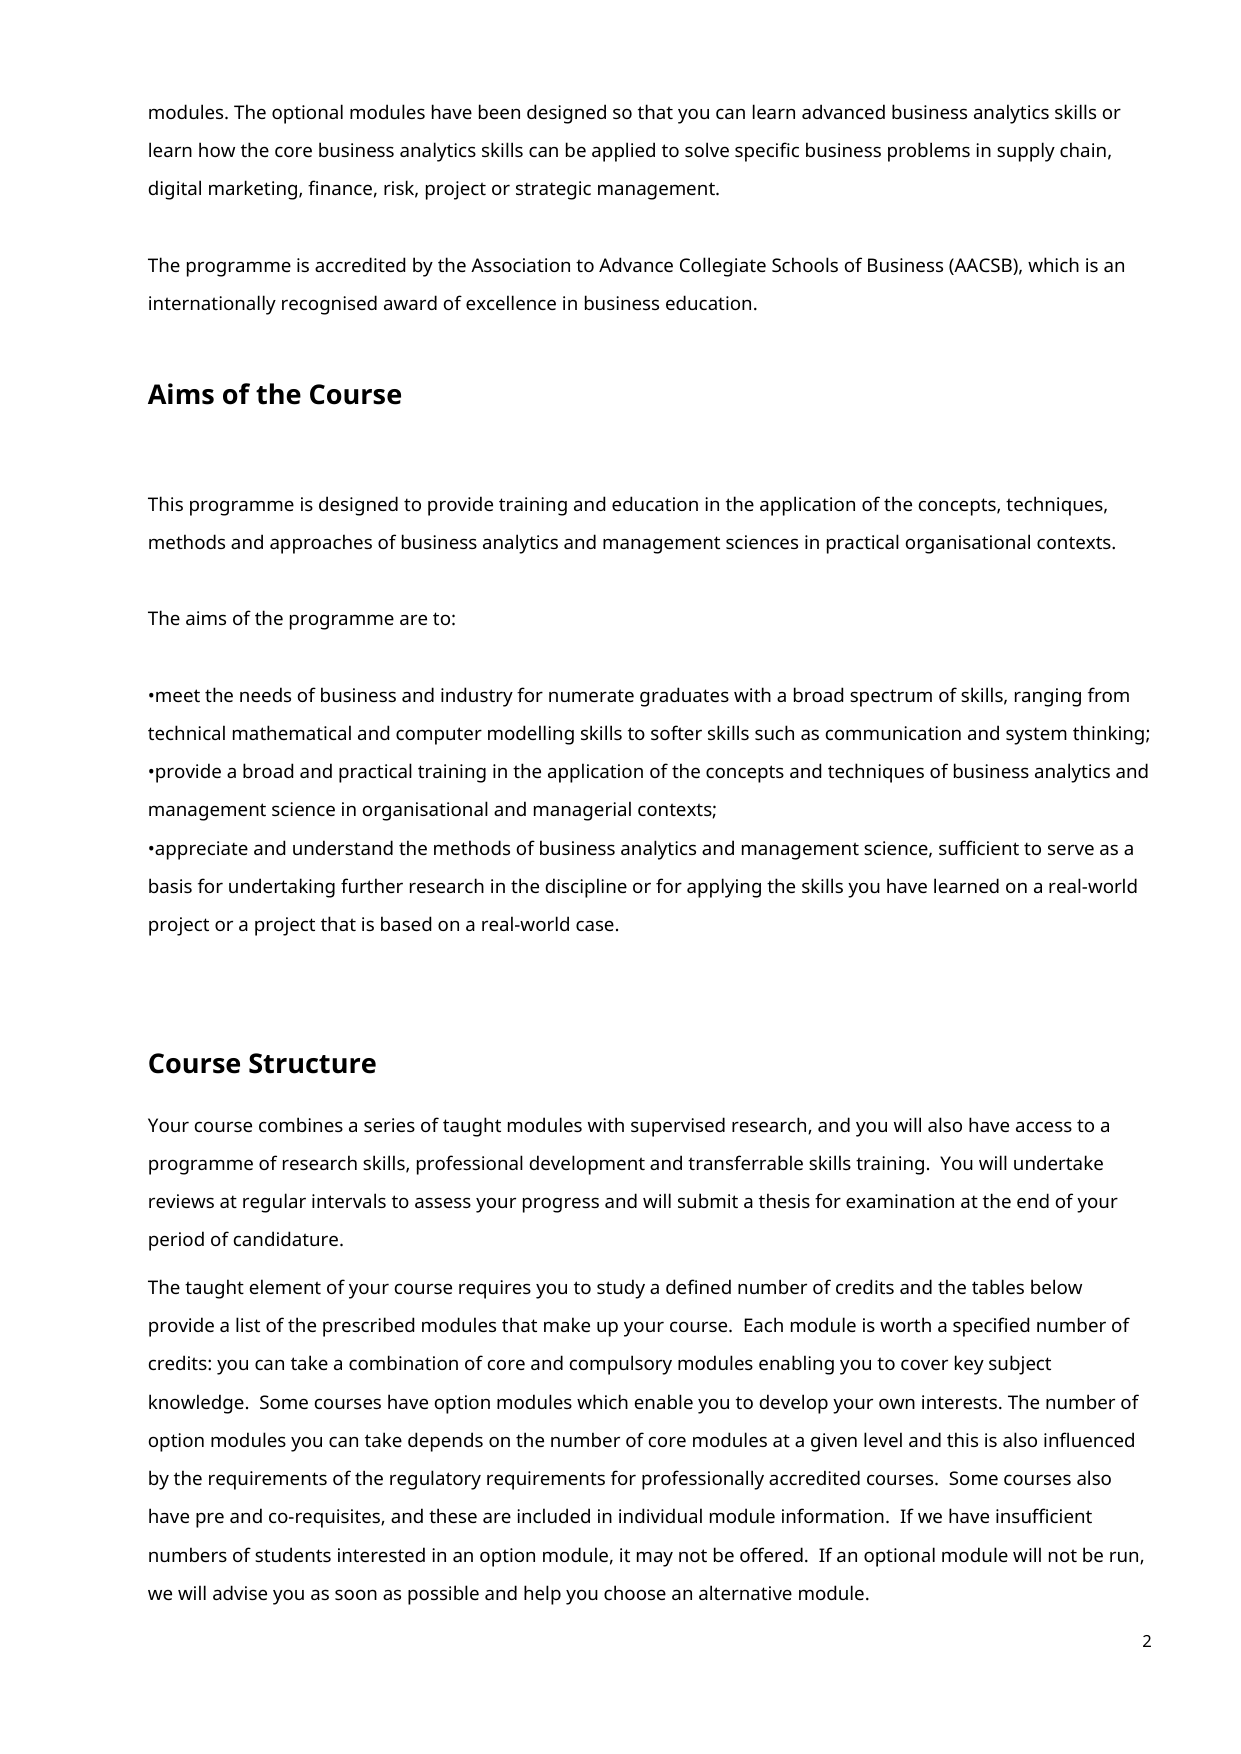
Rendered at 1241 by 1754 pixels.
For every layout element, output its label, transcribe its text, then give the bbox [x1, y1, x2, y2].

text This programme is designed to provide training and education in the application of the concepts, techniques, methods and approaches of business analytics and management sciences in practical organisational contexts. The aims of the programme are to: •meet the needs of business and industry for numerate graduates with a broad spectrum of skills, ranging from technical mathematical and computer modelling skills to softer skills such as communication and system thinking; •provide a broad and practical training in the application of the concepts and techniques of business analytics and management science in organisational and managerial contexts; •appreciate and understand the methods of business analytics and management science, sufficient to serve as a basis for undertaking further research in the discipline or for applying the skills you have learned on a real-world project or a project that is based on a real-world case. [148, 491, 1152, 937]
text Your course combines a series of taught modules with supervised research, and you will also have access to a programme of research skills, professional development and transferrable skills training. You will undertake reviews at regular intervals to assess your progress and will submit a thesis for examination at the end of your period of candidature. [148, 1112, 1152, 1252]
subtitle Course Structure [148, 1044, 1152, 1081]
text The taught element of your course requires you to study a defined number of credits and the tables below provide a list of the prescribed modules that make up your course. Each module is worth a specified number of credits: you can take a combination of core and compulsory modules enabling you to cover key subject knowledge. Some courses have option modules which enable you to develop your own interests. The number of option modules you can take depends on the number of core modules at a given level and this is also influenced by the requirements of the regulatory requirements for professionally accredited courses. Some courses also have pre and co-requisites, and these are included in individual module information. If we have insufficient numbers of students interested in an option module, it may not be offered. If an optional module will not be run, we will advise you as soon as possible and help you choose an alternative module. [148, 1274, 1152, 1606]
text modules. The optional modules have been designed so that you can learn advanced business analytics skills or learn how the core business analytics skills can be applied to solve specific business problems in supply chain, digital marketing, finance, risk, project or strategic management. The programme is accredited by the Association to Advance Collegiate Schools of Business (AACSB), which is an internationally recognised award of excellence in business education. [148, 99, 1145, 316]
subtitle Aims of the Course [148, 376, 1152, 412]
